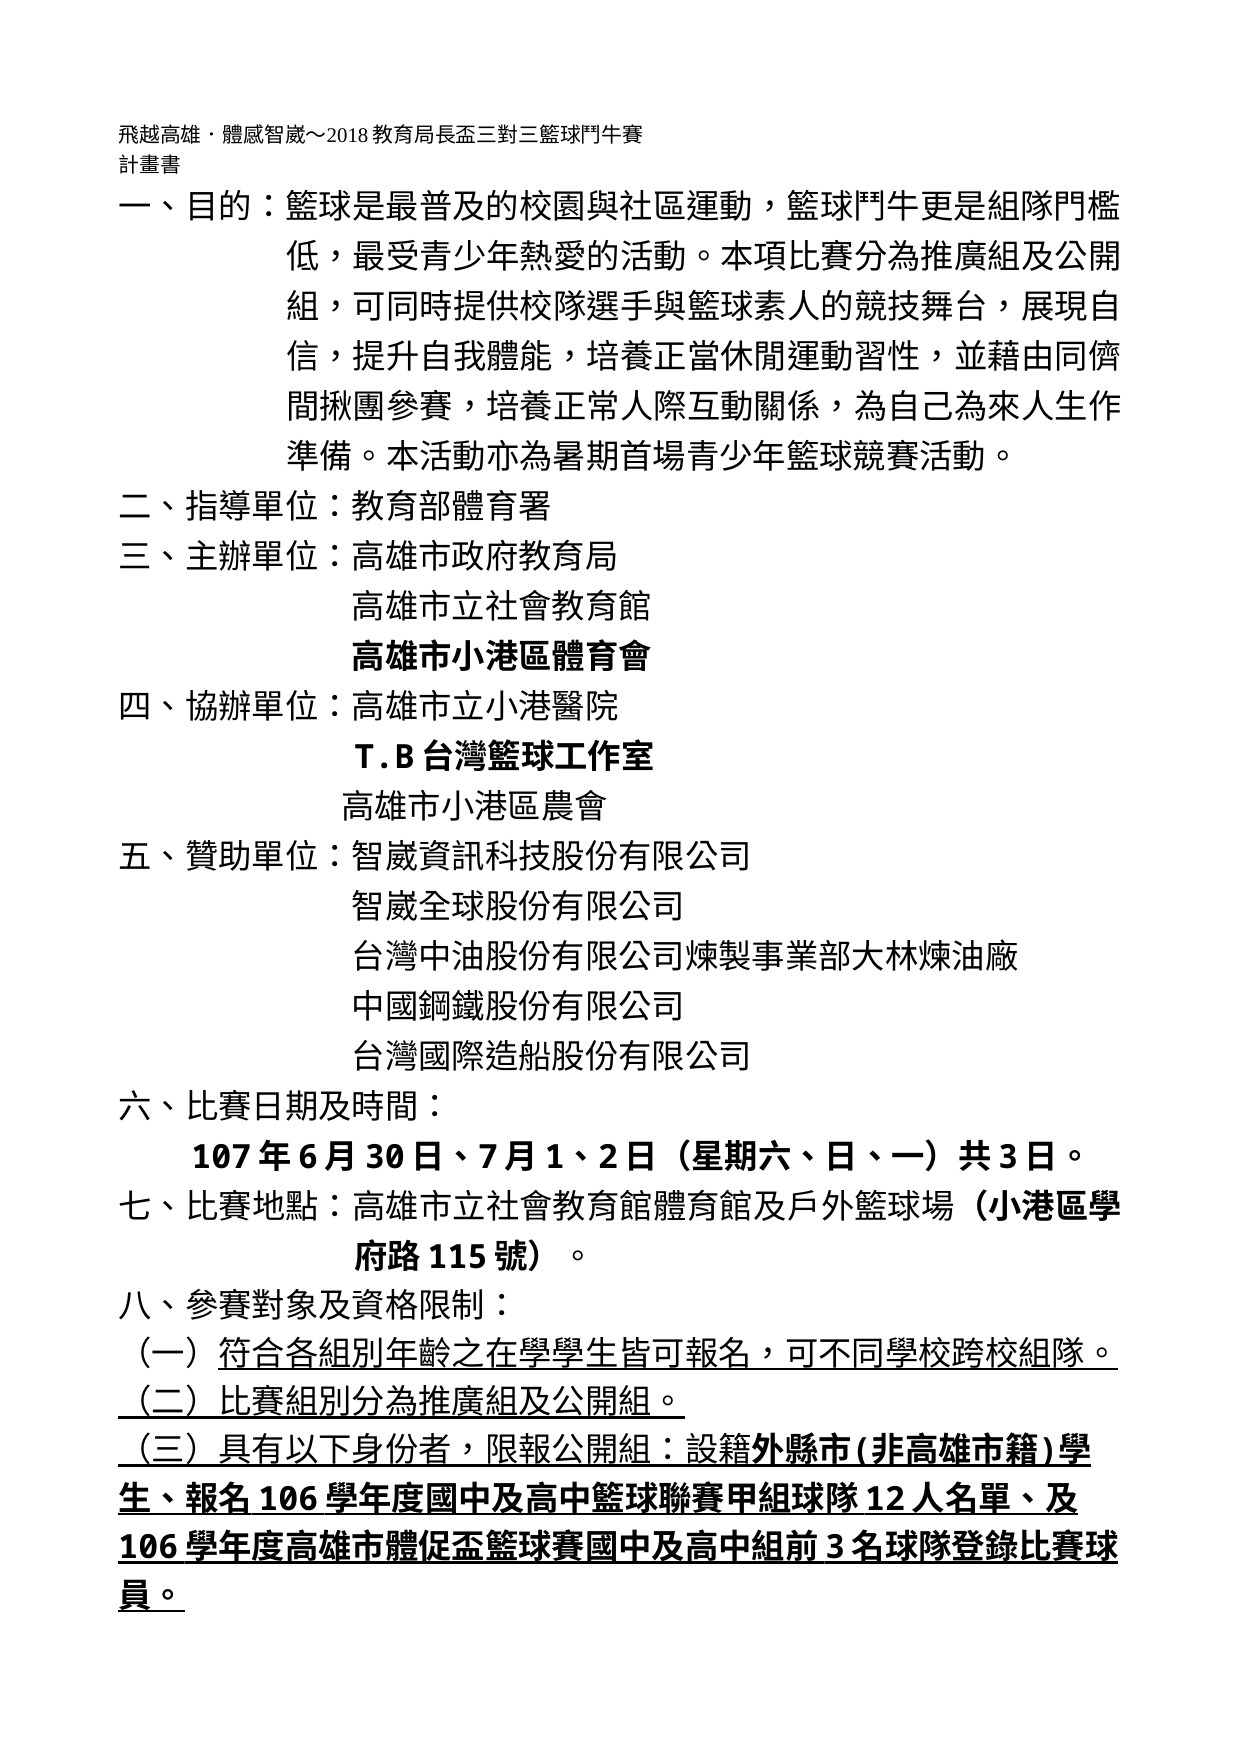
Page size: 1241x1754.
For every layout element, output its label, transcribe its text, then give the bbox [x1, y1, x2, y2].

text 高雄市小港區體育會 [118, 628, 1122, 678]
text 計畫書 [118, 148, 1122, 178]
text （二）比賽組別分為推廣組及公開組。 [118, 1375, 1122, 1423]
text 智崴全球股份有限公司 [118, 878, 1122, 928]
text 高雄市小港區農會 [124, 778, 1122, 828]
text 台灣中油股份有限公司煉製事業部大林煉油廠 [118, 928, 1122, 978]
text 六、比賽日期及時間： [118, 1078, 1122, 1128]
text 八、參賽對象及資格限制： [118, 1278, 1122, 1327]
text 一、目的：籃球是最普及的校園與社區運動，籃球鬥牛更是組隊門檻低，最受青少年熱愛的活動。本項比賽分為推廣組及公開組，可同時提供校隊選手與籃球素人的競技舞台，展現自信，提升自我體能，培養正當休閒運動習性，並藉由同儕間揪團參賽，培養正常人際互動關係，為自己為來人生作準備。本活動亦為暑期首場青少年籃球競賽活動。 [118, 178, 1122, 478]
text 高雄市立社會教育館 [118, 578, 1122, 628]
text 五、贊助單位：智崴資訊科技股份有限公司 [118, 828, 1122, 878]
text （一）符合各組別年齡之在學學生皆可報名，可不同學校跨校組隊。 [118, 1327, 1122, 1375]
text 三、主辦單位：高雄市政府教育局 [118, 528, 1122, 578]
text 二、指導單位：教育部體育署 [118, 478, 1122, 528]
text 飛越高雄．體感智崴～2018教育局長盃三對三籃球鬥牛賽 [118, 118, 1122, 148]
text 四、協辦單位：高雄市立小港醫院 [118, 678, 1122, 728]
text 七、比賽地點：高雄市立社會教育館體育館及戶外籃球場（小港區學府路115號）。 [118, 1178, 1122, 1278]
text T.B台灣籃球工作室 [348, 728, 1122, 778]
text （三）具有以下身份者，限報公開組：設籍外縣市(非高雄市籍)學生、報名106學年度國中及高中籃球聯賽甲組球隊12人名單、及106學年度高雄市體促盃籃球賽國中及高中組前3名球隊登錄比賽球員。 [118, 1423, 1122, 1617]
text 台灣國際造船股份有限公司 [118, 1028, 1122, 1078]
text 中國鋼鐵股份有限公司 [118, 978, 1122, 1028]
text 107年6月30日、7月1、2日（星期六、日、一）共3日。 [191, 1128, 1122, 1178]
